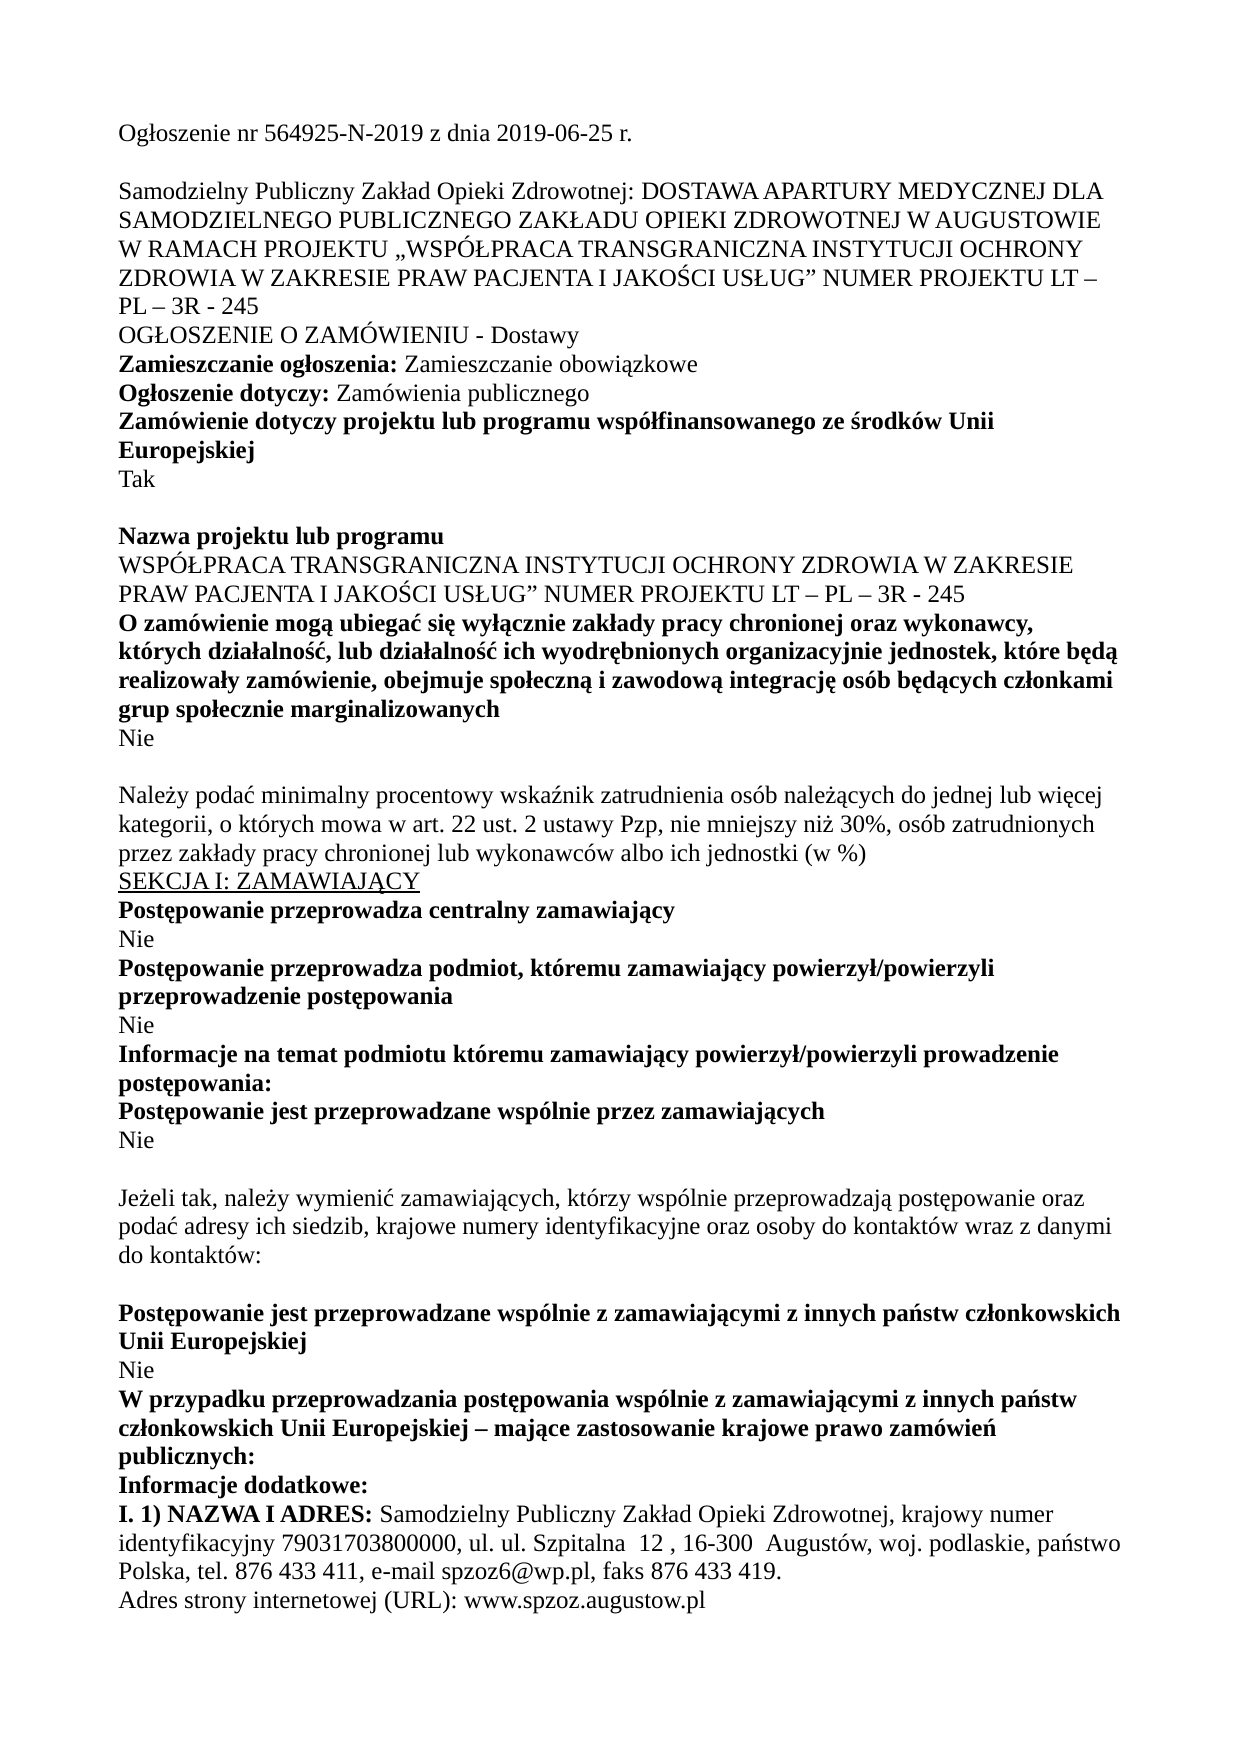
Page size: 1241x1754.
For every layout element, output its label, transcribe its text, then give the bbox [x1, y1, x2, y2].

text Należy podać minimalny procentowy wskaźnik zatrudnienia osób należących do jednej lub więcej kategorii, o których mowa w art. 22 ust. 2 ustawy Pzp, nie mniejszy niż 30%, osób zatrudnionych przez zakłady pracy chronionej lub wykonawców albo ich jednostki (w %) [118, 751, 1122, 866]
text Nie [118, 924, 1122, 953]
text O zamówienie mogą ubiegać się wyłącznie zakłady pracy chronionej oraz wykonawcy, których działalność, lub działalność ich wyodrębnionych organizacyjnie jednostek, które będą realizowały zamówienie, obejmuje społeczną i zawodową integrację osób będących członkami grup społecznie marginalizowanych [118, 608, 1122, 723]
text Postępowanie przeprowadza podmiot, któremu zamawiający powierzył/powierzyli przeprowadzenie postępowania [118, 953, 1122, 1010]
text Ogłoszenie dotyczy: Zamówienia publicznego [118, 378, 1122, 406]
text SEKCJA I: ZAMAWIAJĄCY [118, 866, 1122, 895]
text I. 1) NAZWA I ADRES: Samodzielny Publiczny Zakład Opieki Zdrowotnej, krajowy numer identyfikacyjny 79031703800000, ul. ul. Szpitalna 12 , 16-300 Augustów, woj. podlaskie, państwo Polska, tel. 876 433 411, e-mail spzoz6@wp.pl, faks 876 433 419. Adres strony internetowej (URL): www.spzoz.augustow.pl [118, 1499, 1122, 1614]
text Ogłoszenie nr 564925-N-2019 z dnia 2019-06-25 r. [118, 118, 1122, 147]
text Nie [118, 1010, 1122, 1039]
text Zamieszczanie ogłoszenia: Zamieszczanie obowiązkowe [118, 349, 1122, 378]
text Informacje na temat podmiotu któremu zamawiający powierzył/powierzyli prowadzenie postępowania: Postępowanie jest przeprowadzane wspólnie przez zamawiających [118, 1039, 1122, 1125]
text Nie [118, 1125, 1122, 1154]
text Nie [118, 1355, 1122, 1384]
text Postępowanie przeprowadza centralny zamawiający [118, 895, 1122, 924]
text Nazwa projektu lub programu WSPÓŁPRACA TRANSGRANICZNA INSTYTUCJI OCHRONY ZDROWIA W ZAKRESIE PRAW PACJENTA I JAKOŚCI USŁUG” NUMER PROJEKTU LT – PL – 3R - 245 [118, 493, 1122, 608]
text Tak [118, 464, 1122, 493]
text W przypadku przeprowadzania postępowania wspólnie z zamawiającymi z innych państw członkowskich Unii Europejskiej – mające zastosowanie krajowe prawo zamówień publicznych: Informacje dodatkowe: [118, 1384, 1122, 1499]
text Nie [118, 723, 1122, 751]
text Samodzielny Publiczny Zakład Opieki Zdrowotnej: DOSTAWA APARTURY MEDYCZNEJ DLA SAMODZIELNEGO PUBLICZNEGO ZAKŁADU OPIEKI ZDROWOTNEJ W AUGUSTOWIE W RAMACH PROJEKTU „WSPÓŁPRACA TRANSGRANICZNA INSTYTUCJI OCHRONY ZDROWIA W ZAKRESIE PRAW PACJENTA I JAKOŚCI USŁUG” NUMER PROJEKTU LT – PL – 3R - 245 OGŁOSZENIE O ZAMÓWIENIU - Dostawy [118, 176, 1122, 349]
text Zamówienie dotyczy projektu lub programu współfinansowanego ze środków Unii Europejskiej [118, 406, 1122, 464]
text Jeżeli tak, należy wymienić zamawiających, którzy wspólnie przeprowadzają postępowanie oraz podać adresy ich siedzib, krajowe numery identyfikacyjne oraz osoby do kontaktów wraz z danymi do kontaktów: Postępowanie jest przeprowadzane wspólnie z zamawiającymi z innych państw członkowskich Unii Europejskiej [118, 1154, 1122, 1355]
